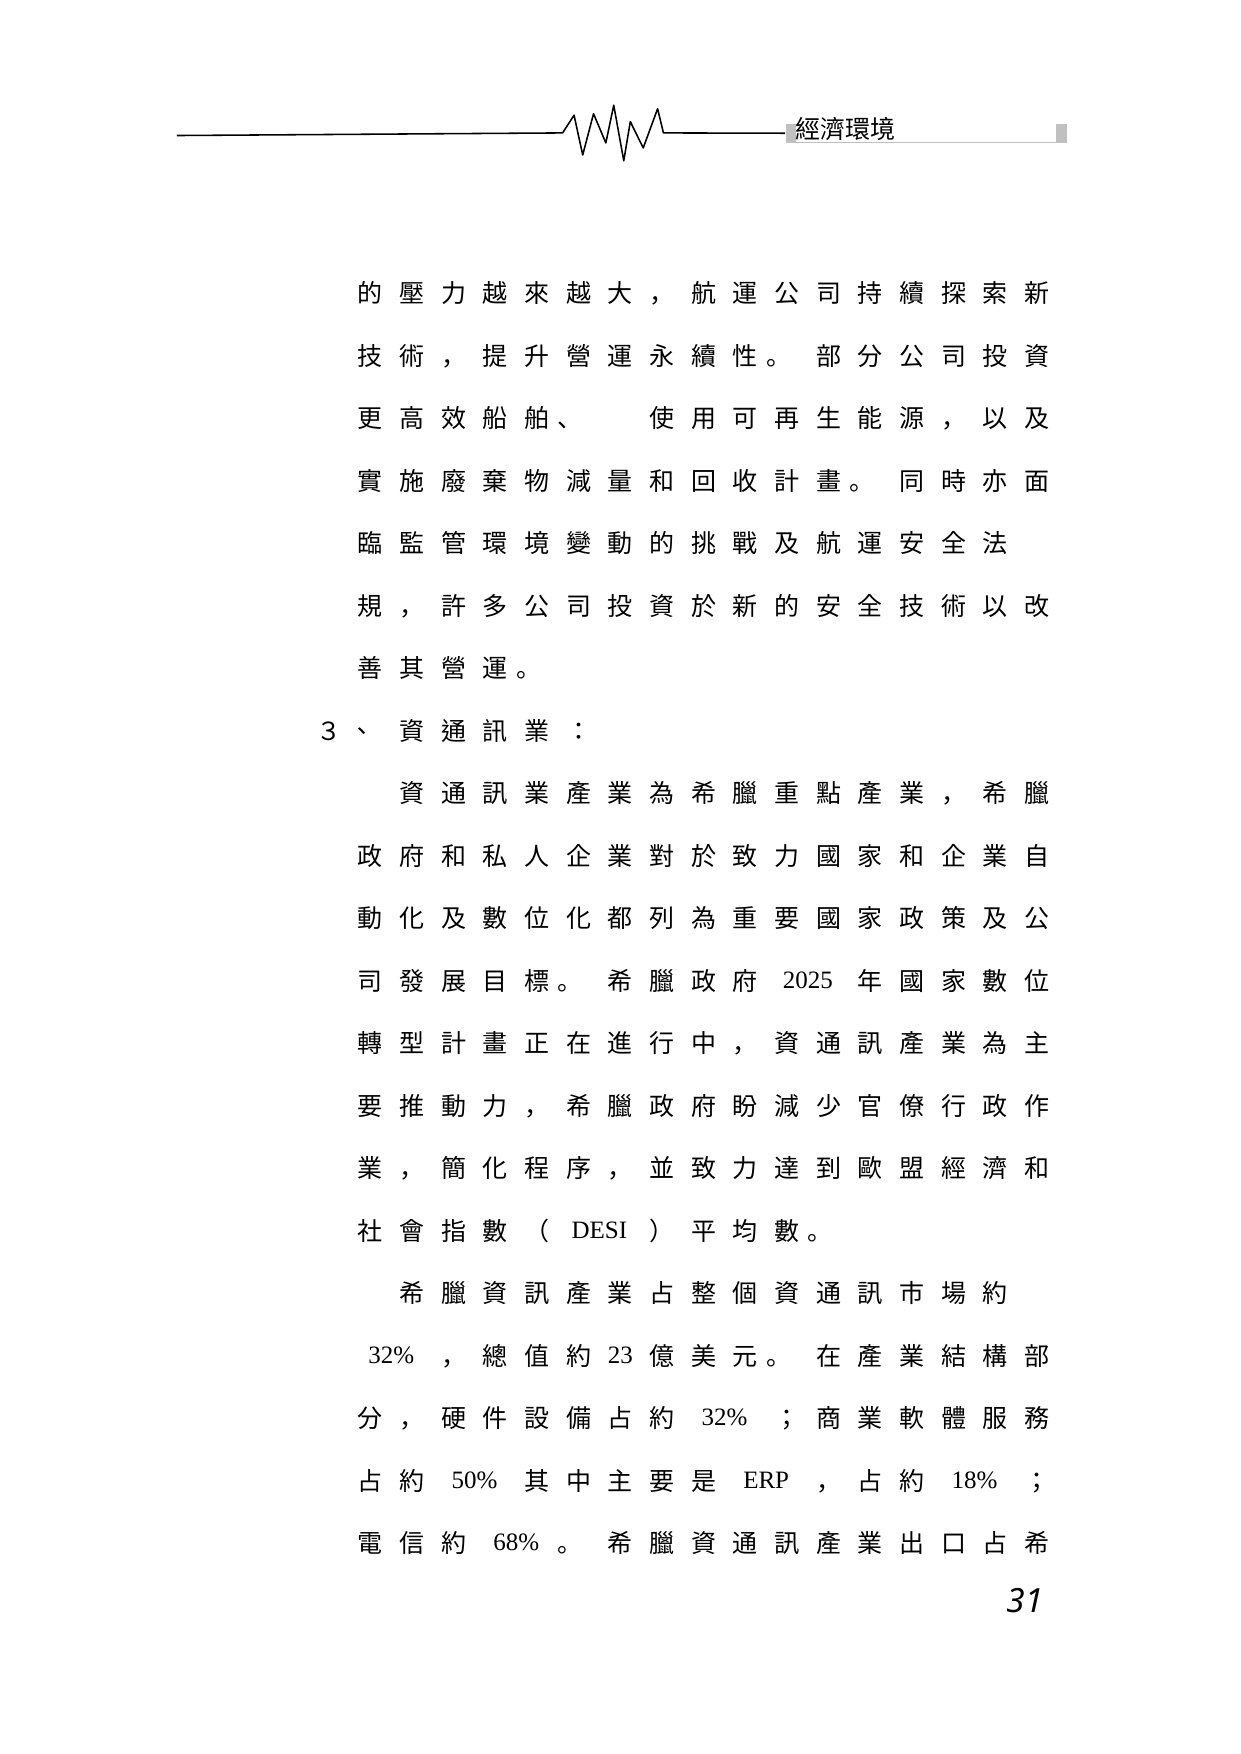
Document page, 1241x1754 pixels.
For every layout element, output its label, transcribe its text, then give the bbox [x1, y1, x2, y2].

text 的壓力越來越大，航運公司持續探索新技術，提升營運永續性。部分公司投資更高效船舶、 使用可再生能源，以及實施廢棄物減量和回收計畫。同時亦面臨監管環境變動的挑戰及航運安全法規，許多公司投資於新的安全技術以改善其營運。 [330, 250, 1058, 688]
text ３、資通訊業： [281, 688, 1058, 750]
text 資通訊業產業為希臘重點產業，希臘政府和私人企業對於致力國家和企業自動化及數位化都列為重要國家政策及公司發展目標。希臘政府2025年國家數位轉型計畫正在進行中，資通訊產業為主要推動力，希臘政府盼減少官僚行政作業，簡化程序，並致力達到歐盟經濟和社會指數（DESI）平均數。 [330, 750, 1058, 1250]
text 希臘資訊產業占整個資通訊市場約32%，總值約23億美元。在產業結構部分，硬件設備占約32%；商業軟體服務占約50%其中主要是ERP，占約18%；電信約68%。希臘資通訊產業出口占希 [330, 1250, 1058, 1563]
